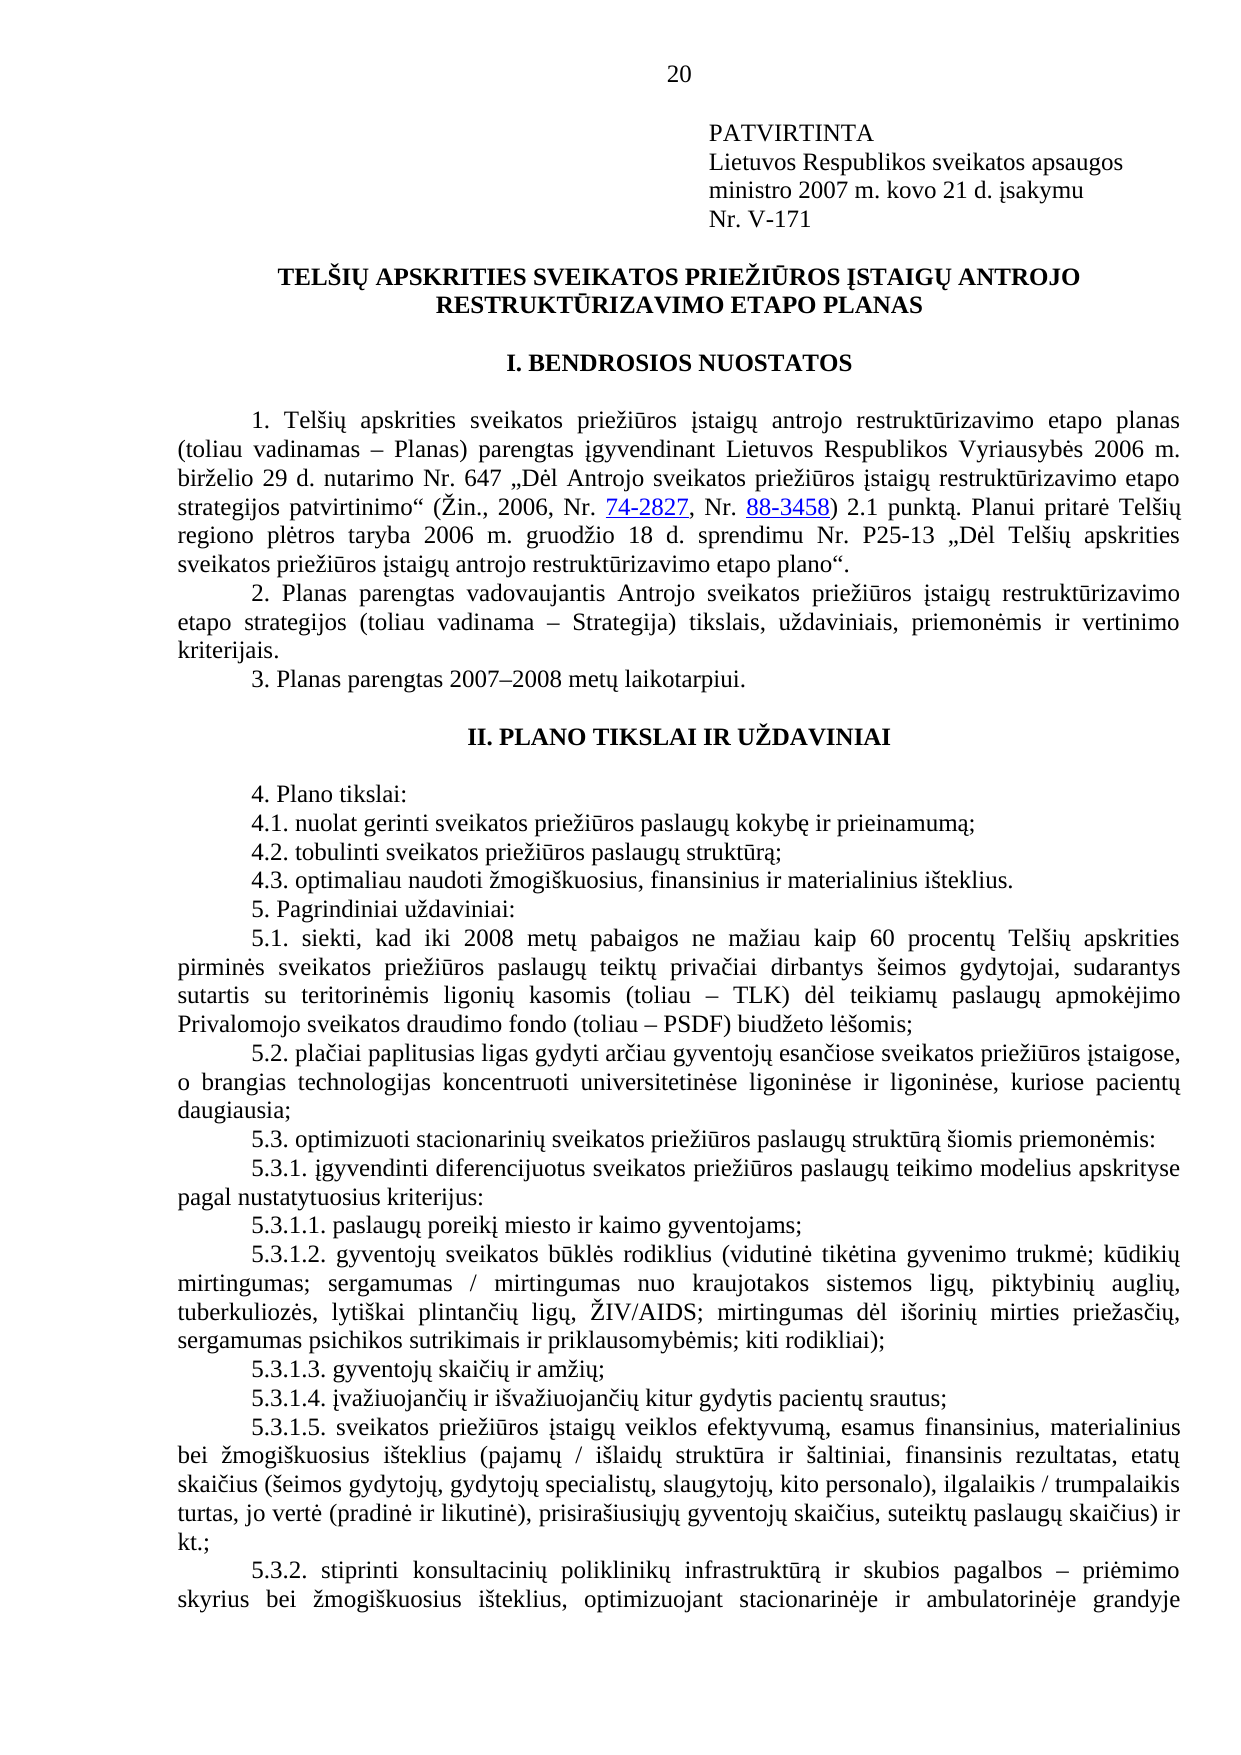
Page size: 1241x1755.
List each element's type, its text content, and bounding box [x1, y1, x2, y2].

text 5.1. siekti, kad iki 2008 metų pabaigos ne mažiau kaip 60 procentų Telšių apskrities pirminės sveikatos priežiūros paslaugų teiktų privačiai dirbantys šeimos gydytojai, sudarantys sutartis su teritorinėmis ligonių kasomis (toliau – TLK) dėl teikiamų paslaugų apmokėjimo Privalomojo sveikatos draudimo fondo (toliau – PSDF) biudžeto lėšomis; [177, 923, 1181, 1038]
text ministro 2007 m. kovo 21 d. įsakymu [177, 176, 1181, 204]
text TELŠIŲ APSKRITIES SVEIKATOS PRIEŽIŪROS ĮSTAIGŲ ANTROJO RESTRUKTŪRIZAVIMO ETAPO PLANAS [177, 262, 1181, 319]
text 4.1. nuolat gerinti sveikatos priežiūros paslaugų kokybę ir prieinamumą; [177, 808, 1181, 837]
text 1. Telšių apskrities sveikatos priežiūros įstaigų antrojo restruktūrizavimo etapo planas (toliau vadinamas – Planas) parengtas įgyvendinant Lietuvos Respublikos Vyriausybės 2006 m. birželio 29 d. nutarimo Nr. 647 „Dėl Antrojo sveikatos priežiūros įstaigų restruktūrizavimo etapo strategijos patvirtinimo“ (Žin., 2006, Nr. 74-2827, Nr. 88-3458) 2.1 punktą. Planui pritarė Telšių regiono plėtros taryba 2006 m. gruodžio 18 d. sprendimu Nr. P25-13 „Dėl Telšių apskrities sveikatos priežiūros įstaigų antrojo restruktūrizavimo etapo plano“. [177, 406, 1181, 578]
text 4. Plano tikslai: [177, 779, 1181, 808]
text 2. Planas parengtas vadovaujantis Antrojo sveikatos priežiūros įstaigų restruktūrizavimo etapo strategijos (toliau vadinama – Strategija) tikslais, uždaviniais, priemonėmis ir vertinimo kriterijais. [177, 578, 1181, 664]
text I. BENDROSIOS NUOSTATOS [177, 348, 1181, 377]
text 4.3. optimaliau naudoti žmogiškuosius, finansinius ir materialinius išteklius. [177, 866, 1181, 894]
text 4.2. tobulinti sveikatos priežiūros paslaugų struktūrą; [177, 837, 1181, 866]
text 5.3.1.5. sveikatos priežiūros įstaigų veiklos efektyvumą, esamus finansinius, materialinius bei žmogiškuosius išteklius (pajamų / išlaidų struktūra ir šaltiniai, finansinis rezultatas, etatų skaičius (šeimos gydytojų, gydytojų specialistų, slaugytojų, kito personalo), ilgalaikis / trumpalaikis turtas, jo vertė (pradinė ir likutinė), prisirašiusiųjų gyventojų skaičius, suteiktų paslaugų skaičius) ir kt.; [177, 1412, 1181, 1556]
text 5.3.1. įgyvendinti diferencijuotus sveikatos priežiūros paslaugų teikimo modelius apskrityse pagal nustatytuosius kriterijus: [177, 1153, 1181, 1211]
text Nr. V-171 [177, 204, 1181, 233]
text PATVIRTINTA [177, 118, 1181, 147]
text 5.3.2. stiprinti konsultacinių poliklinikų infrastruktūrą ir skubios pagalbos – priėmimo skyrius bei žmogiškuosius išteklius, optimizuojant stacionarinėje ir ambulatorinėje grandyje [177, 1556, 1181, 1613]
text 5.3.1.4. įvažiuojančių ir išvažiuojančių kitur gydytis pacientų srautus; [177, 1383, 1181, 1412]
text 5.2. plačiai paplitusias ligas gydyti arčiau gyventojų esančiose sveikatos priežiūros įstaigose, o brangias technologijas koncentruoti universitetinėse ligoninėse ir ligoninėse, kuriose pacientų daugiausia; [177, 1038, 1181, 1124]
text 5.3. optimizuoti stacionarinių sveikatos priežiūros paslaugų struktūrą šiomis priemonėmis: [177, 1124, 1181, 1153]
text 5. Pagrindiniai uždaviniai: [177, 894, 1181, 923]
text 3. Planas parengtas 2007–2008 metų laikotarpiui. [177, 664, 1181, 693]
text 5.3.1.3. gyventojų skaičių ir amžių; [177, 1354, 1181, 1383]
text 5.3.1.1. paslaugų poreikį miesto ir kaimo gyventojams; [177, 1211, 1181, 1239]
text 5.3.1.2. gyventojų sveikatos būklės rodiklius (vidutinė tikėtina gyvenimo trukmė; kūdikių mirtingumas; sergamumas / mirtingumas nuo kraujotakos sistemos ligų, piktybinių auglių, tuberkuliozės, lytiškai plintančių ligų, ŽIV/AIDS; mirtingumas dėl išorinių mirties priežasčių, sergamumas psichikos sutrikimais ir priklausomybėmis; kiti rodikliai); [177, 1239, 1181, 1354]
text II. PLANO TIKSLAI IR UŽDAVINIAI [177, 722, 1181, 751]
text Lietuvos Respublikos sveikatos apsaugos [177, 147, 1181, 176]
